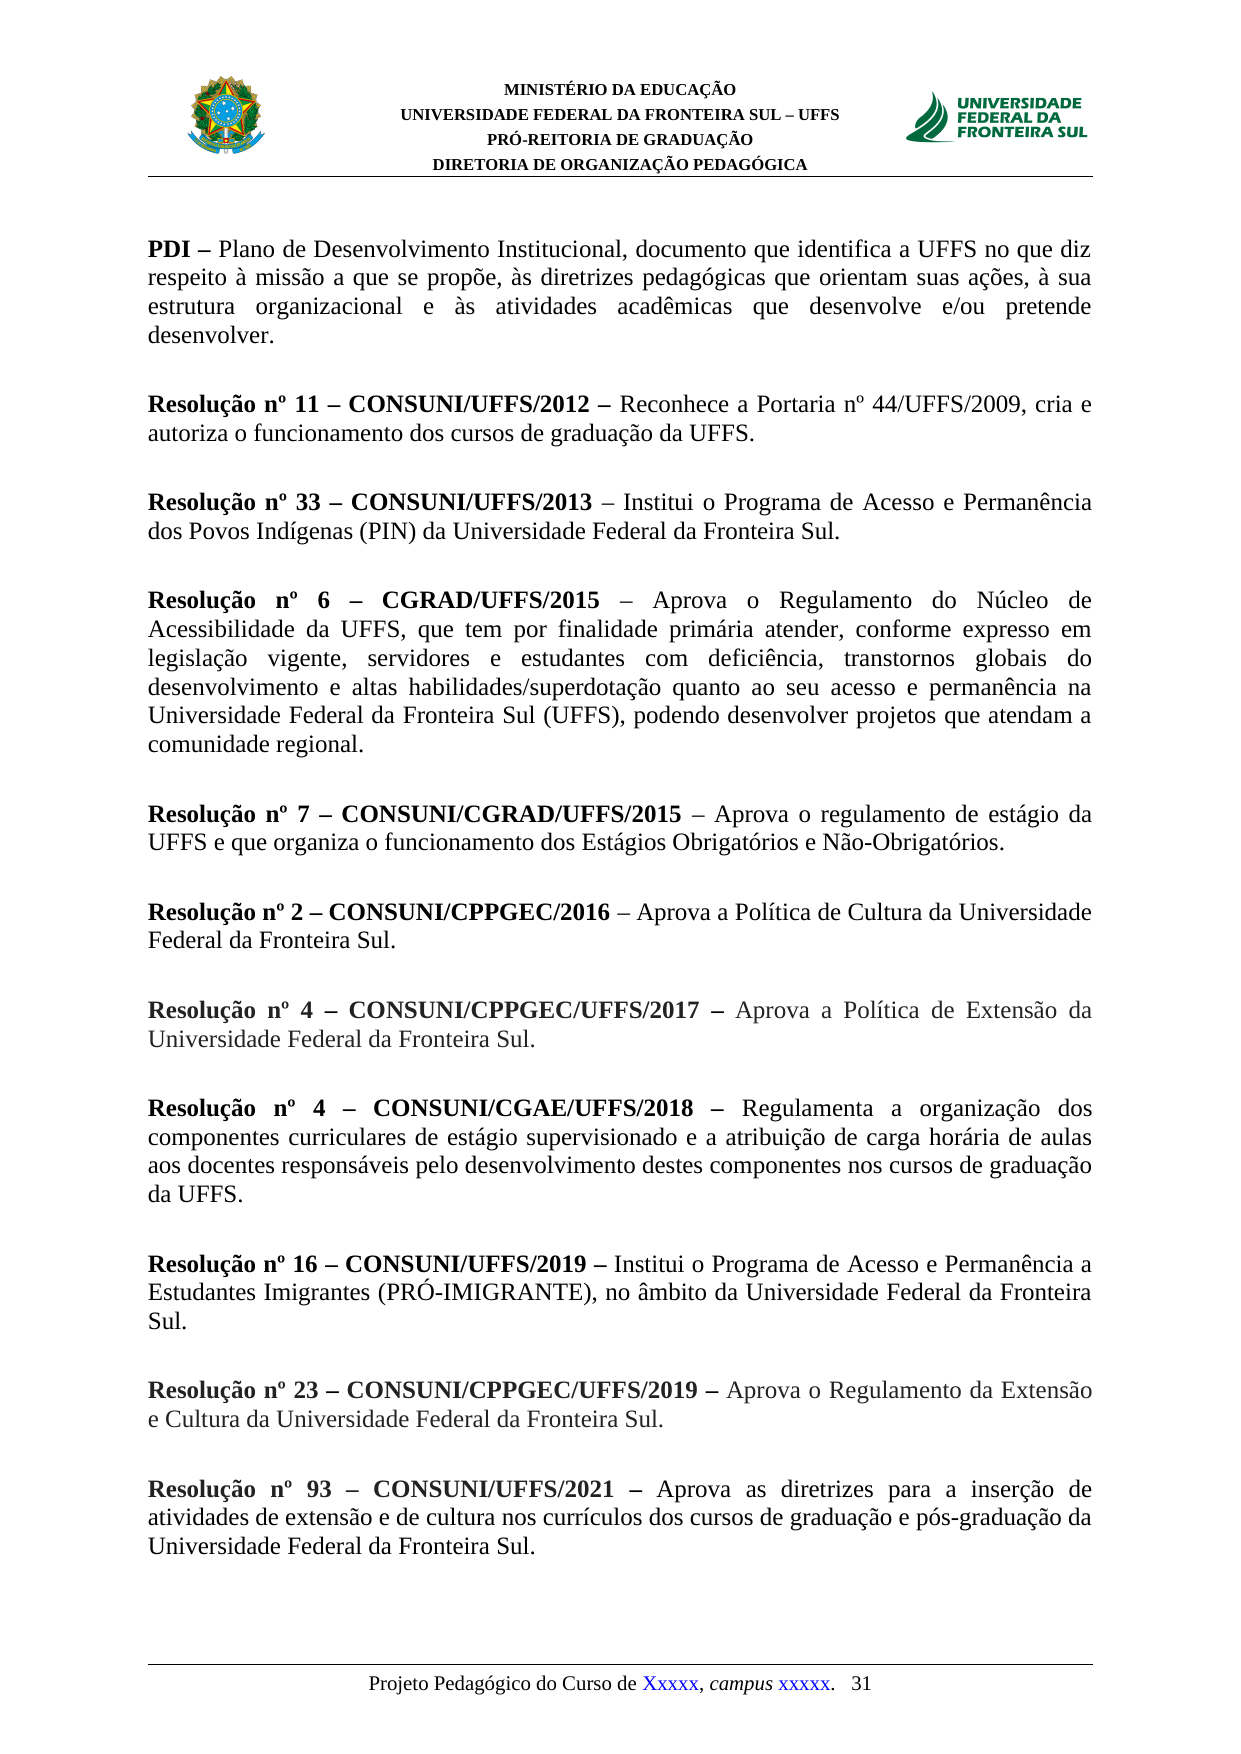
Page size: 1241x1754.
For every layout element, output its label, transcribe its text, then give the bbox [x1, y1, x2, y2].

text Resolução nº 2 – CONSUNI/CPPGEC/2016 – Aprova a Política de Cultura da Universidade Federal da Fronteira Sul. [148, 897, 1093, 954]
text Resolução nº 33 – CONSUNI/UFFS/2013 – Institui o Programa de Acesso e Permanência dos Povos Indígenas (PIN) da Universidade Federal da Fronteira Sul. [148, 487, 1093, 545]
picture [903, 90, 1090, 146]
text PDI – Plano de Desenvolvimento Institucional, documento que identifica a UFFS no que diz respeito à missão a que se propõe, às diretrizes pedagógicas que orientam suas ações, à sua estrutura organizacional e às atividades acadêmicas que desenvolve e/ou pretende desenvolver. [148, 234, 1093, 349]
text Resolução nº 7 – CONSUNI/CGRAD/UFFS/2015 – Aprova o regulamento de estágio da UFFS e que organiza o funcionamento dos Estágios Obrigatórios e Não-Obrigatórios. [148, 799, 1093, 856]
text Resolução nº 16 – CONSUNI/UFFS/2019 – Institui o Programa de Acesso e Permanência a Estudantes Imigrantes (PRÓ-IMIGRANTE), no âmbito da Universidade Federal da Fronteira Sul. [148, 1249, 1093, 1335]
text Resolução nº 23 – CONSUNI/CPPGEC/UFFS/2019 – Aprova o Regulamento da Extensão e Cultura da Universidade Federal da Fronteira Sul. [148, 1376, 1093, 1433]
picture [187, 76, 265, 154]
text Resolução nº 11 – CONSUNI/UFFS/2012 – Reconhece a Portaria nº 44/UFFS/2009, cria e autoriza o funcionamento dos cursos de graduação da UFFS. [148, 389, 1093, 447]
text Resolução nº 4 – CONSUNI/CGAE/UFFS/2018 – Regulamenta a organização dos componentes curriculares de estágio supervisionado e a atribuição de carga horária de aulas aos docentes responsáveis pelo desenvolvimento destes componentes nos cursos de graduação da UFFS. [148, 1093, 1093, 1208]
text Resolução nº 4 – CONSUNI/CPPGEC/UFFS/2017 – Aprova a Política de Extensão da Universidade Federal da Fronteira Sul. [148, 995, 1093, 1052]
text Resolução nº 6 – CGRAD/UFFS/2015 – Aprova o Regulamento do Núcleo de Acessibilidade da UFFS, que tem por finalidade primária atender, conforme expresso em legislação vigente, servidores e estudantes com deficiência, transtornos globais do desenvolvimento e altas habilidades/superdotação quanto ao seu acesso e permanência na Universidade Federal da Fronteira Sul (UFFS), podendo desenvolver projetos que atendam a comunidade regional. [148, 586, 1093, 758]
text Resolução nº 93 – CONSUNI/UFFS/2021 – Aprova as diretrizes para a inserção de atividades de extensão e de cultura nos currículos dos cursos de graduação e pós-graduação da Universidade Federal da Fronteira Sul. [148, 1474, 1093, 1560]
